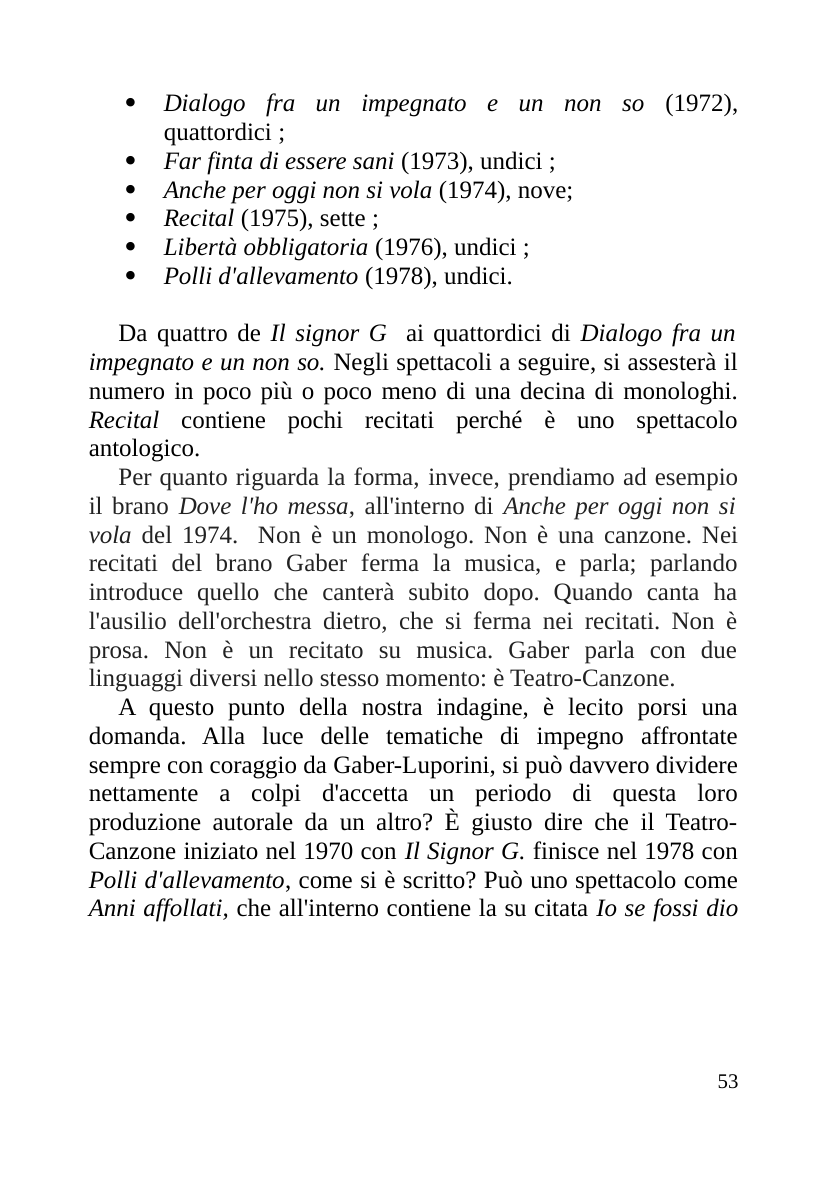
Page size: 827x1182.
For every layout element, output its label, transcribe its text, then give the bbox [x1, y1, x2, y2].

list Far finta di essere sani (1973), undici ; [126, 146, 738, 175]
list Libertà obbligatoria (1976), undici ; [126, 232, 738, 261]
list Anche per oggi non si vola (1974), nove; [126, 175, 738, 203]
text Per quanto riguarda la forma, invece, prendiamo ad esempio il brano Dove l'ho messa, all'interno di Anche per oggi non si vola del 1974. Non è un monologo. Non è una canzone. Nei recitati del brano Gaber ferma la musica, e parla; parlando introduce quello che canterà subito dopo. Quando canta ha l'ausilio dell'orchestra dietro, che si ferma nei recitati. Non è prosa. Non è un recitato su musica. Gaber parla con due linguaggi diversi nello stesso momento: è Teatro-Canzone. [88, 462, 738, 692]
text A questo punto della nostra indagine, è lecito porsi una domanda. Alla luce delle tematiche di impegno affrontate sempre con coraggio da Gaber-Luporini, si può davvero dividere nettamente a colpi d'accetta un periodo di questa loro produzione autorale da un altro? È giusto dire che il Teatro-Canzone iniziato nel 1970 con Il Signor G. finisce nel 1978 con Polli d'allevamento, come si è scritto? Può uno spettacolo come Anni affollati, che all'interno contiene la su citata Io se fossi dio [88, 692, 738, 922]
text Da quattro de Il signor G ai quattordici di Dialogo fra un impegnato e un non so. Negli spettacoli a seguire, si assesterà il numero in poco più o poco meno di una decina di monologhi. Recital contiene pochi recitati perché è uno spettacolo antologico. [88, 318, 738, 462]
list Recital (1975), sette ; [126, 203, 738, 232]
list Polli d'allevamento (1978), undici. [126, 261, 738, 290]
list Dialogo fra un impegnato e un non so (1972), quattordici ; [126, 88, 738, 146]
